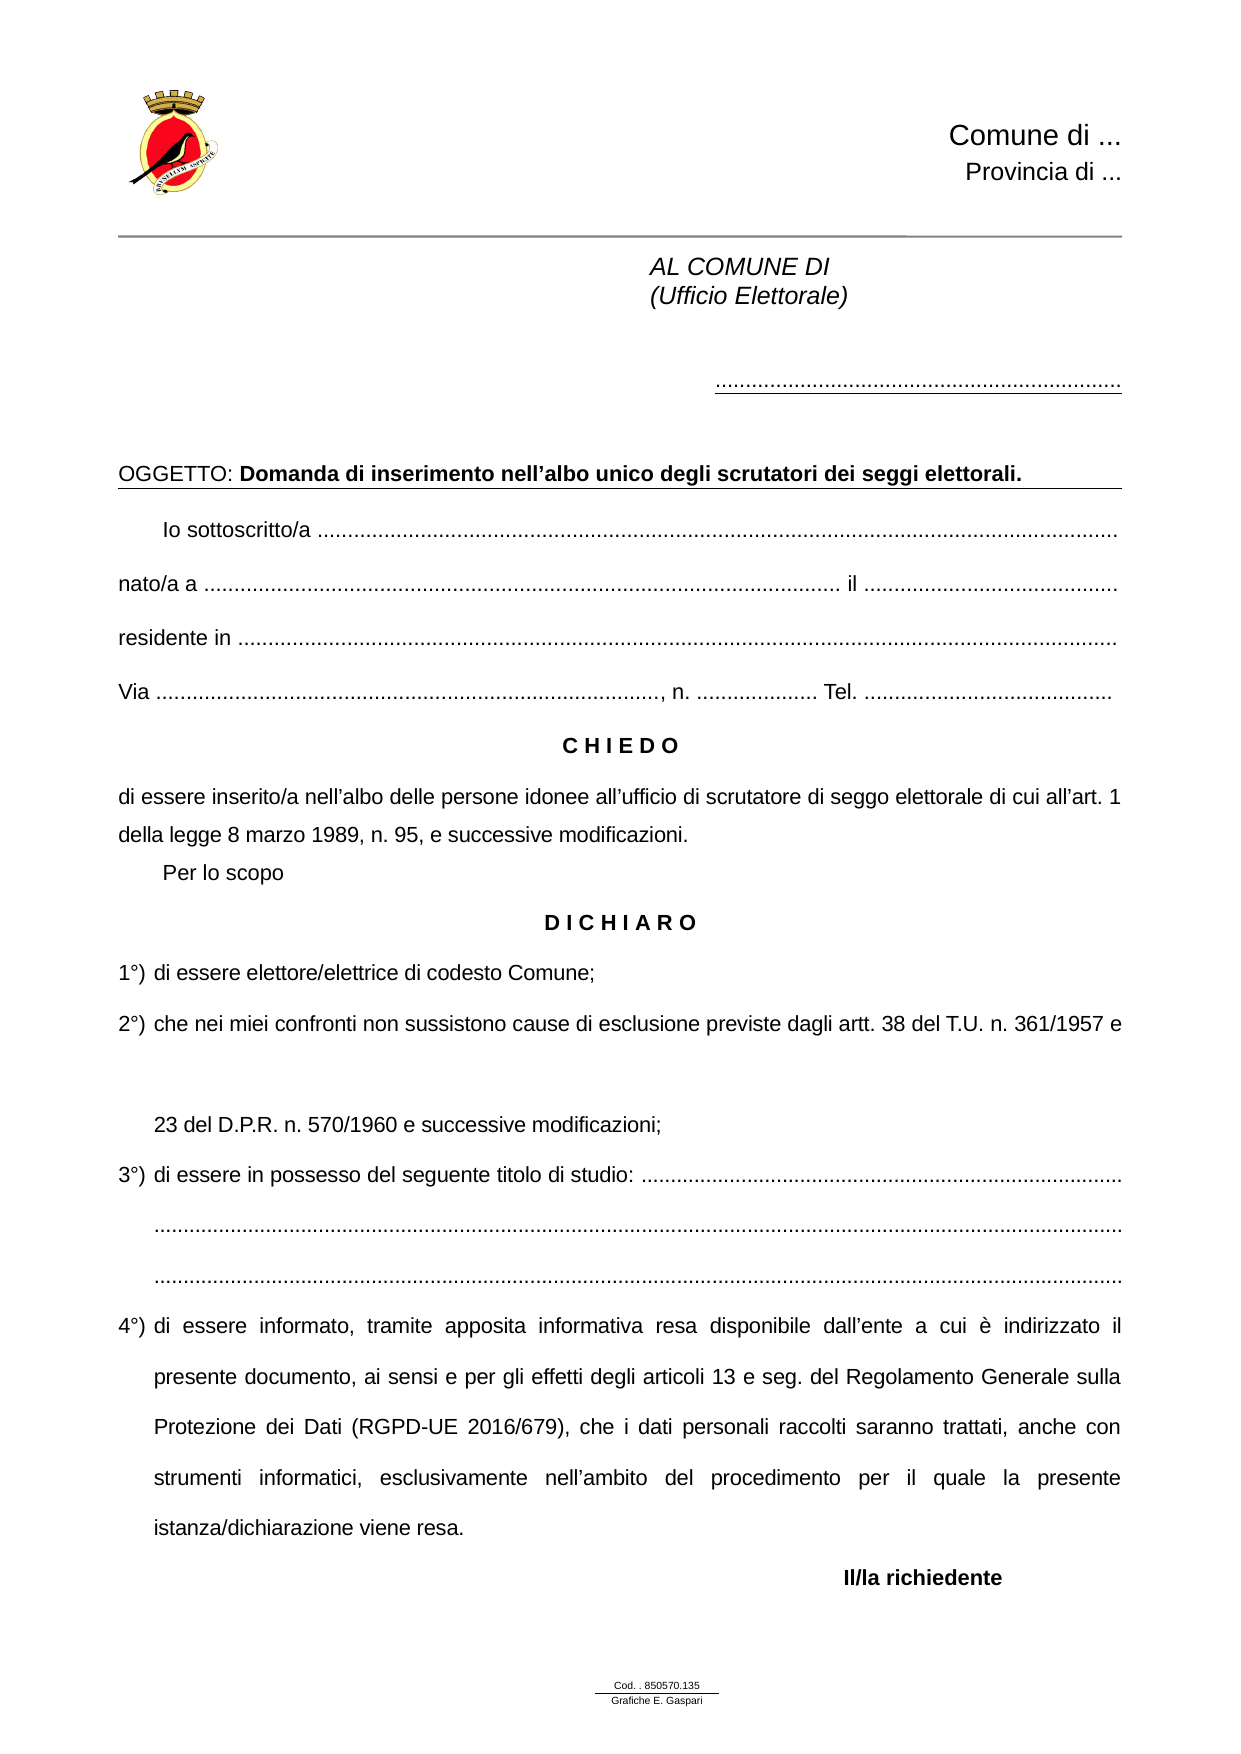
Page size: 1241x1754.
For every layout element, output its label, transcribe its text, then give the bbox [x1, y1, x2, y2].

text Provincia di ... [224, 157, 1122, 185]
text 1°) di essere elettore/elettrice di codesto Comune; [118, 960, 1122, 986]
text 3°) di essere in possesso del seguente titolo di studio: .................................................................................. ..................................................................................................................................................................... ..................................................................................................................................................................... [118, 1162, 1122, 1288]
text AL COMUNE DI [118, 252, 1122, 281]
text Il/la richiedente [709, 1565, 1122, 1591]
text di essere inserito/a nell’albo delle persone idonee all’ufficio di scrutatore di seggo elettorale di cui all’art. 1 della legge 8 marzo 1989, n. 95, e successive modificazioni. [118, 784, 1122, 847]
text CHIEDO [118, 733, 1122, 759]
text Comune di ... [224, 118, 1122, 152]
text (Ufficio Elettorale) [118, 281, 1122, 310]
text Per lo scopo [118, 859, 1122, 885]
text 4°) di essere informato, tramite apposita informativa resa disponibile dall’ente a cui è indirizzato il presente documento, ai sensi e per gli effetti degli articoli 13 e seg. del Regolamento Generale sulla Protezione dei Dati (RGPD-UE 2016/679), che i dati personali raccolti saranno trattati, anche con strumenti informatici, esclusivamente nell’ambito del procedimento per il quale la presente istanza/dichiarazione viene resa. [118, 1313, 1122, 1540]
text ................................................................... [715, 364, 1122, 393]
text DICHIARO [118, 910, 1122, 935]
text 2°) che nei miei confronti non sussistono cause di esclusione previste dagli artt. 38 del T.U. n. 361/1957 e 23 del D.P.R. n. 570/1960 e successive modificazioni; [118, 1011, 1122, 1137]
picture [122, 87, 224, 219]
text OGGETTO: Domanda di inserimento nell’albo unico degli scrutatori dei seggi elettorali. [118, 461, 1122, 488]
text Io sottoscritto/a .................................................................................................................................... nato/a a ......................................................................................................... il .......................................... residente in ................................................................................................................................................. Via ..................................................................................., n. .................... Tel. ......................................... [118, 514, 1122, 705]
